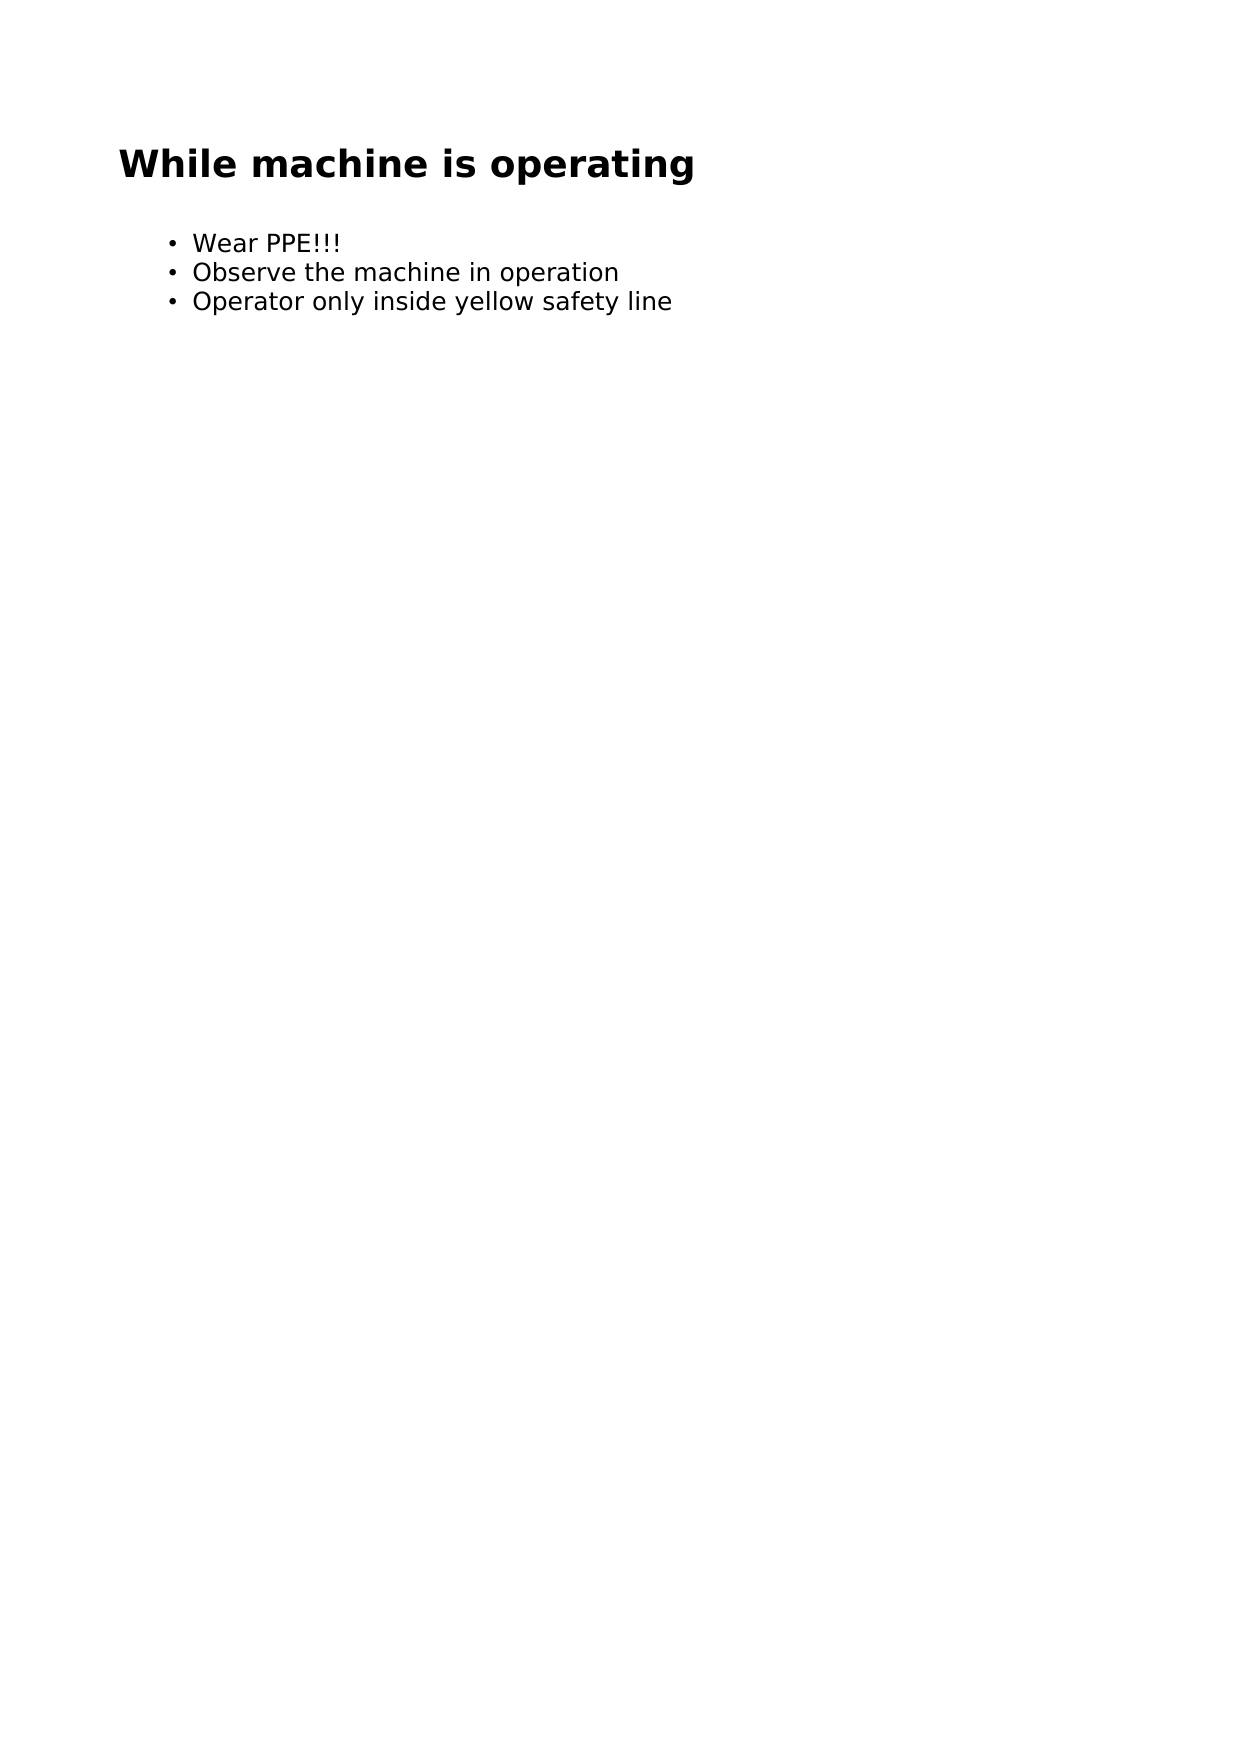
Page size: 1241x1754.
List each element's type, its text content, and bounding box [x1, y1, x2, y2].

subtitle While machine is operating [118, 143, 1122, 187]
list Observe the machine in operation [177, 258, 1122, 287]
list Wear PPE!!! [177, 229, 1122, 258]
list Operator only inside yellow safety line [177, 287, 1122, 316]
